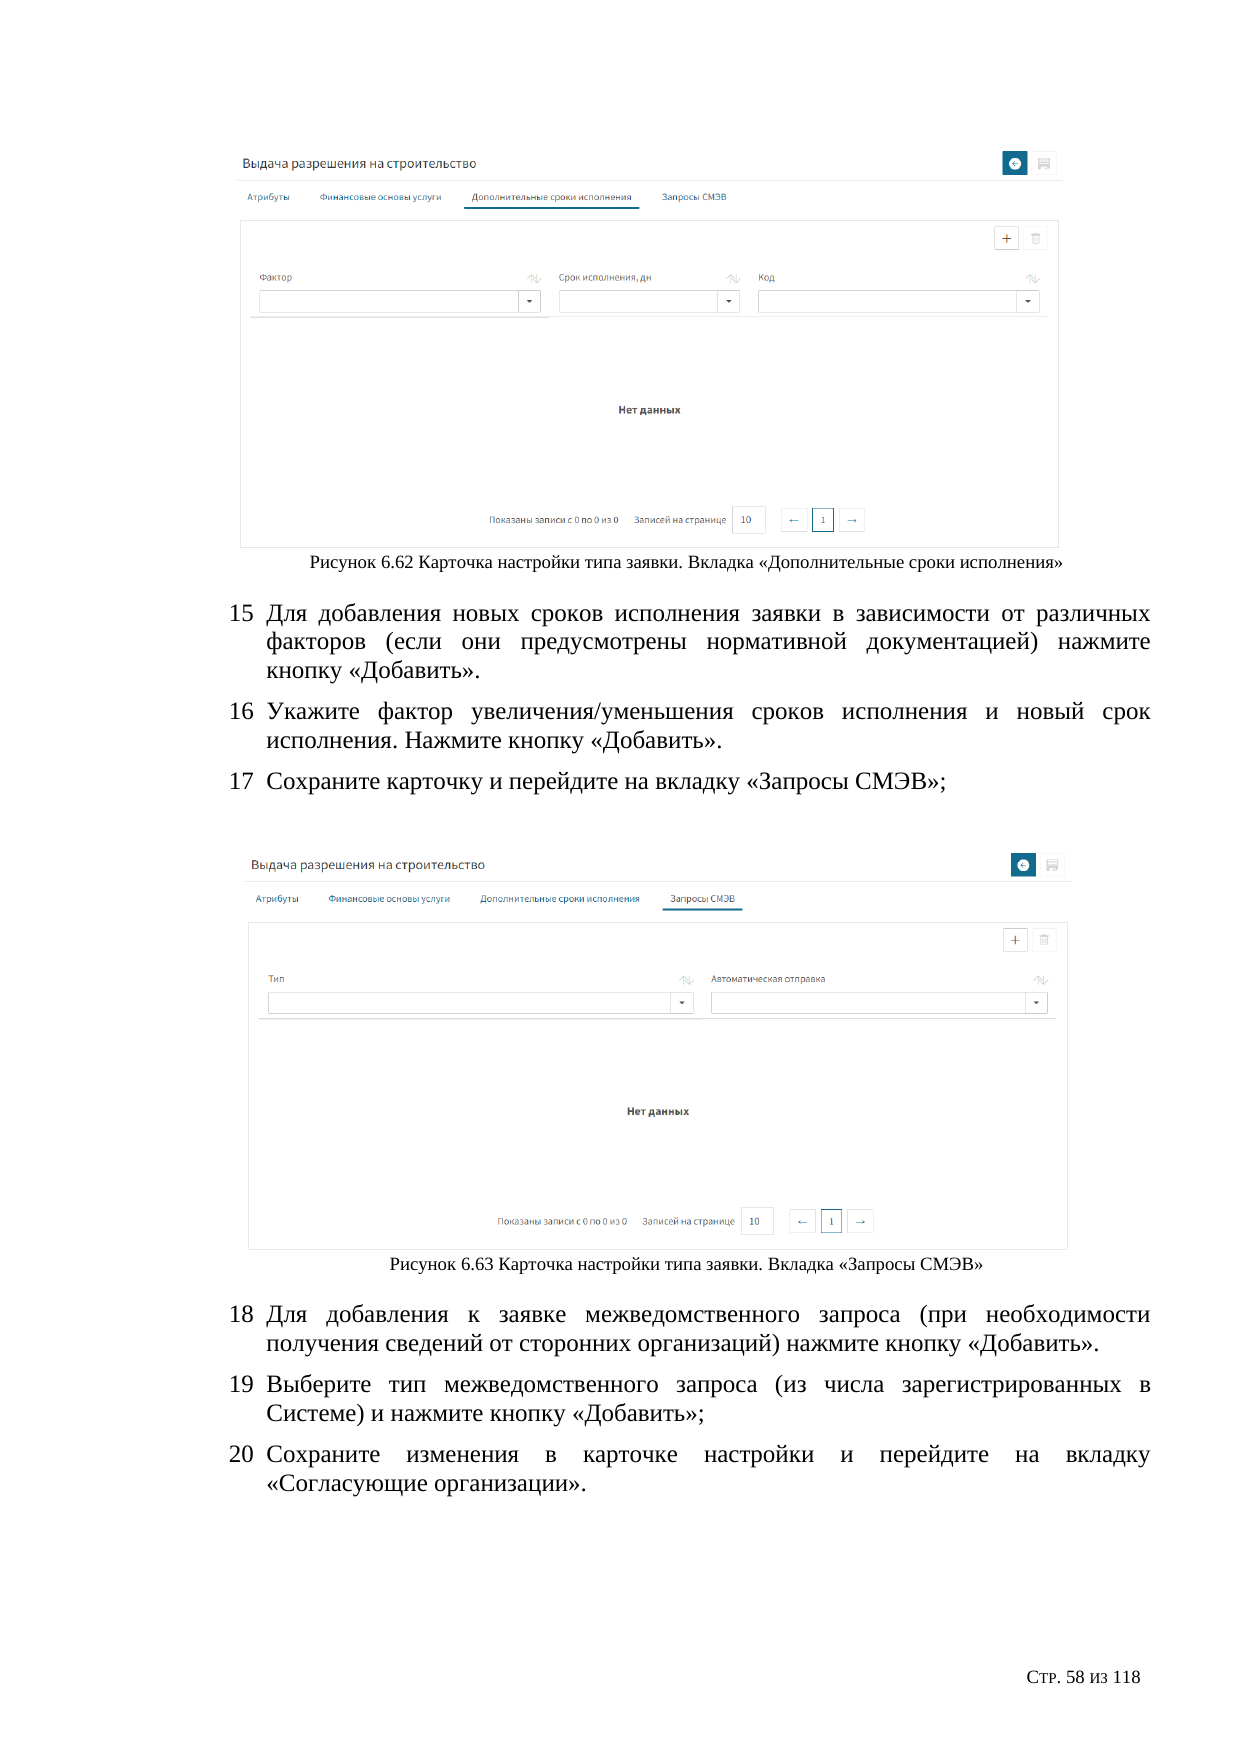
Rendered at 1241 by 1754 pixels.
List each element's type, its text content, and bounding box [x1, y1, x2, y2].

picture [236, 147, 1063, 551]
text Рисунок 6.62 Карточка настройки типа заявки. Вкладка «Дополнительные сроки исполнения» [148, 147, 1152, 573]
list Выберите тип межведомственного запроса (из числа зарегистрированных в Системе) и нажмите кнопку «Добавить»; [229, 1369, 1152, 1427]
picture [244, 850, 1071, 1253]
list Для добавления новых сроков исполнения заявки в зависимости от различных факторов (если они предусмотрены нормативной документацией) нажмите кнопку «Добавить». [229, 598, 1152, 684]
list Сохраните изменения в карточке настройки и перейдите на вкладку «Согласующие организации». [229, 1439, 1152, 1497]
list Для добавления к заявке межведомственного запроса (при необходимости получения сведений от сторонних организаций) нажмите кнопку «Добавить». [229, 1299, 1152, 1357]
list Укажите фактор увеличения/уменьшения сроков исполнения и новый срок исполнения. Нажмите кнопку «Добавить». [229, 696, 1152, 754]
list Сохраните карточку и перейдите на вкладку «Запросы СМЭВ»; [229, 766, 1152, 795]
text Рисунок 6.63 Карточка настройки типа заявки. Вкладка «Запросы СМЭВ» [148, 849, 1152, 1274]
